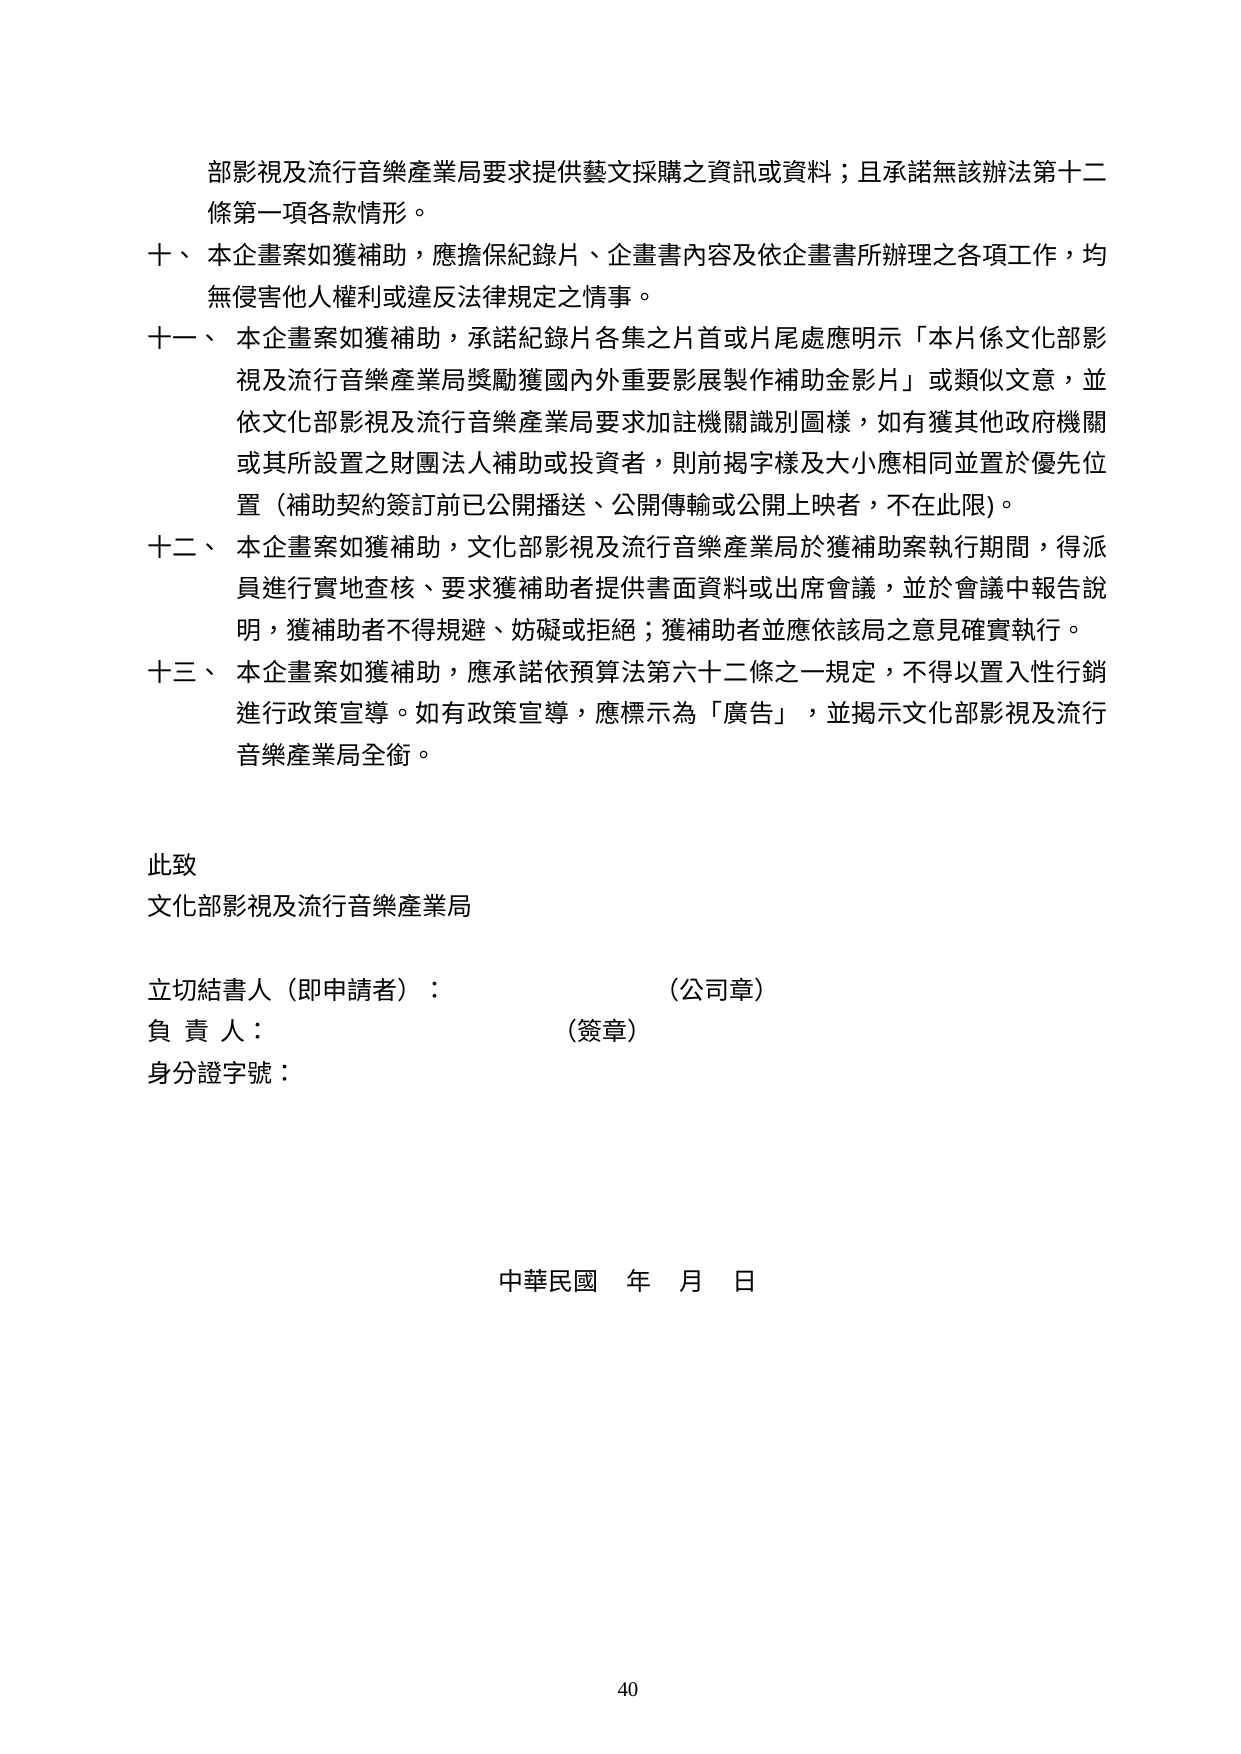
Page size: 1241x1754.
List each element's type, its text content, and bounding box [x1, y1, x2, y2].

text 負 責 人： （簽章） [148, 1007, 1107, 1049]
list 本企畫案如獲補助，應承諾依預算法第六十二條之一規定，不得以置入性行銷進行政策宣導。如有政策宣導，應標示為「廣告」，並揭示文化部影視及流行音樂產業局全銜。 [148, 648, 1107, 773]
text 立切結書人（即申請者）： （公司章） [148, 966, 1107, 1007]
list 本企畫案如獲補助，應擔保紀錄片、企畫書內容及依企畫書所辦理之各項工作，均無侵害他人權利或違反法律規定之情事。 [148, 231, 1107, 314]
list 本企畫案如獲補助，文化部影視及流行音樂產業局於獲補助案執行期間，得派員進行實地查核、要求獲補助者提供書面資料或出席會議，並於會議中報告說明，獲補助者不得規避、妨礙或拒絕；獲補助者並應依該局之意見確實執行。 [148, 523, 1107, 648]
text 中華民國 年 月 日 [148, 1257, 1107, 1299]
text 文化部影視及流行音樂產業局 [148, 882, 1107, 924]
text 身分證字號： [148, 1049, 1107, 1091]
text 此致 [148, 841, 1107, 882]
list 本企畫案如獲補助，承諾紀錄片各集之片首或片尾處應明示「本片係文化部影視及流行音樂產業局獎勵獲國內外重要影展製作補助金影片」或類似文意，並依文化部影視及流行音樂產業局要求加註機關識別圖樣，如有獲其他政府機關或其所設置之財團法人補助或投資者，則前揭字樣及大小應相同並置於優先位置（補助契約簽訂前已公開播送、公開傳輸或公開上映者，不在此限)。 [148, 314, 1107, 523]
list 本企畫案如獲補助，使用補助金辦理採購時，補助金額占採購金額半數以上，且補助金額在政府採購法所定公告金額以上者，承諾應依政府採購法相關規定辦理採購，並受文化部影視及流行音樂產業局監督。屬藝文採購者，承諾受文化部影視及流行音樂產業局依法人或團體接受機關補助辦理藝文採購監督管理辦法監督，必要時應接受文化部影視及流行音樂產業局查核採購之品質、進度及其他事宜，並配合文化部影視及流行音樂產業局要求提供藝文採購之資訊或資料；且承諾無該辦法第十二條第一項各款情形。 [148, 148, 1107, 231]
